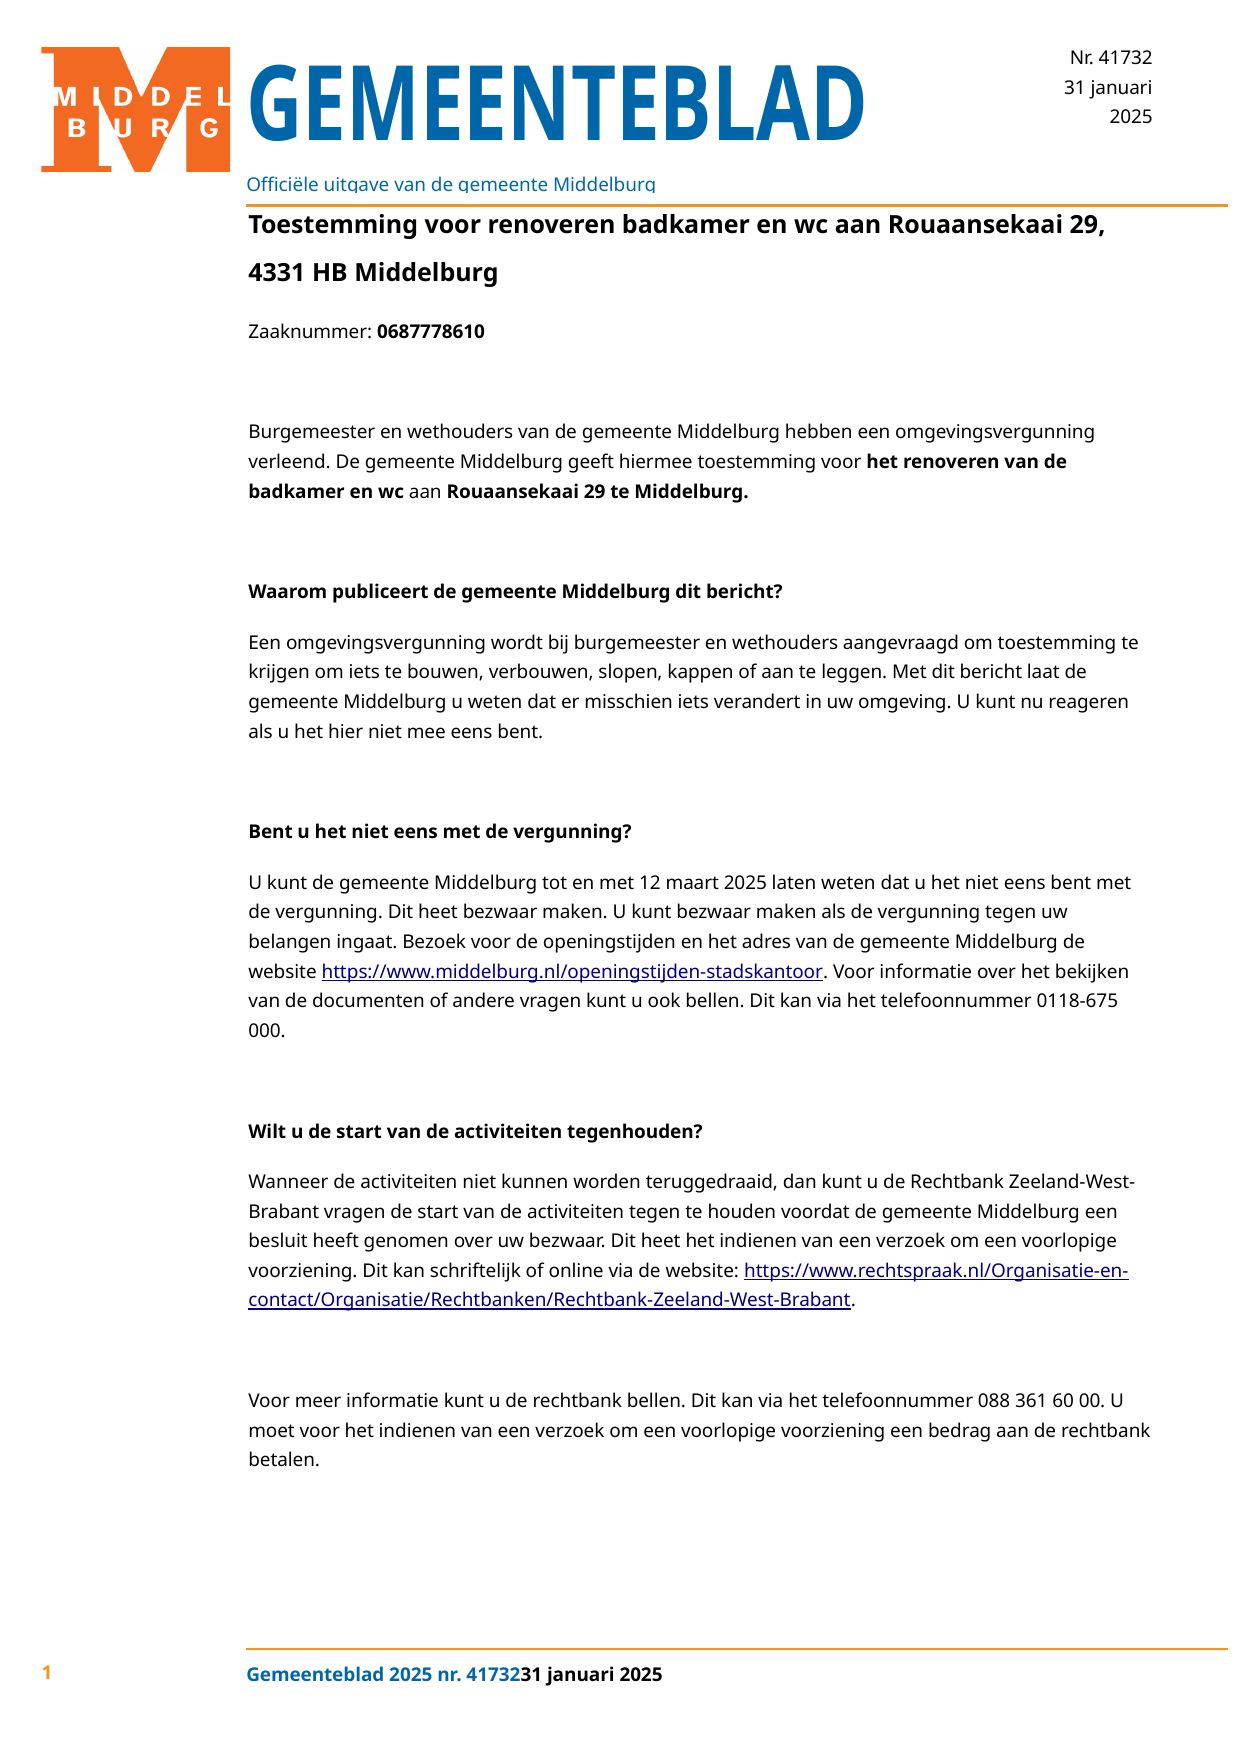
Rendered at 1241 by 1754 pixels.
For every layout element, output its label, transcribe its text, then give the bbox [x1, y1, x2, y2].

picture [41, 47, 231, 172]
text Burgemeester en wethouders van de gemeente Middelburg hebben een omgevingsvergunning verleend. De gemeente Middelburg geeft hiermee toestemming voor het renoveren van de badkamer en wc aan Rouaansekaai 29 te Middelburg. [248, 419, 1152, 504]
text Toestemming voor renoveren badkamer en wc aan Rouaansekaai 29, 4331 HB Middelburg [248, 207, 1152, 288]
text Waarom publiceert de gemeente Middelburg dit bericht? [248, 579, 1152, 604]
text Een omgevingsvergunning wordt bij burgemeester en wethouders aangevraagd om toestemming te krijgen om iets te bouwen, verbouwen, slopen, kappen of aan te leggen. Met dit bericht laat de gemeente Middelburg u weten dat er misschien iets verandert in uw omgeving. U kunt nu reageren als u het hier niet mee eens bent. [248, 629, 1152, 744]
text U kunt de gemeente Middelburg tot en met 12 maart 2025 laten weten dat u het niet eens bent met de vergunning. Dit heet bezwaar maken. U kunt bezwaar maken als de vergunning tegen uw belangen ingaat. Bezoek voor de openingstijden en het adres van de gemeente Middelburg de website https://www.middelburg.nl/openingstijden-stadskantoor. Voor informatie over het bekijken van de documenten of andere vragen kunt u ook bellen. Dit kan via het telefoonnummer 0118-675 000. [248, 869, 1152, 1043]
text Wilt u de start van de activiteiten tegenhouden? [248, 1118, 1152, 1144]
text Wanneer de activiteiten niet kunnen worden teruggedraaid, dan kunt u de Rechtbank Zeeland-West-Brabant vragen de start van de activiteiten tegen te houden voordat de gemeente Middelburg een besluit heeft genomen over uw bezwaar. Dit heet het indienen van een verzoek om een voorlopige voorziening. Dit kan schriftelijk of online via de website: https://www.rechtspraak.nl/Organisatie-en-contact/Organisatie/Rechtbanken/Rechtbank-Zeeland-West-Brabant. [248, 1168, 1152, 1312]
text Zaaknummer: 0687778610 [248, 318, 1152, 344]
text Bent u het niet eens met de vergunning? [248, 819, 1152, 844]
text Voor meer informatie kunt u de rechtbank bellen. Dit kan via het telefoonnummer 088 361 60 00. U moet voor het indienen van een verzoek om een voorlopige voorziening een bedrag aan de rechtbank betalen. [248, 1387, 1152, 1472]
